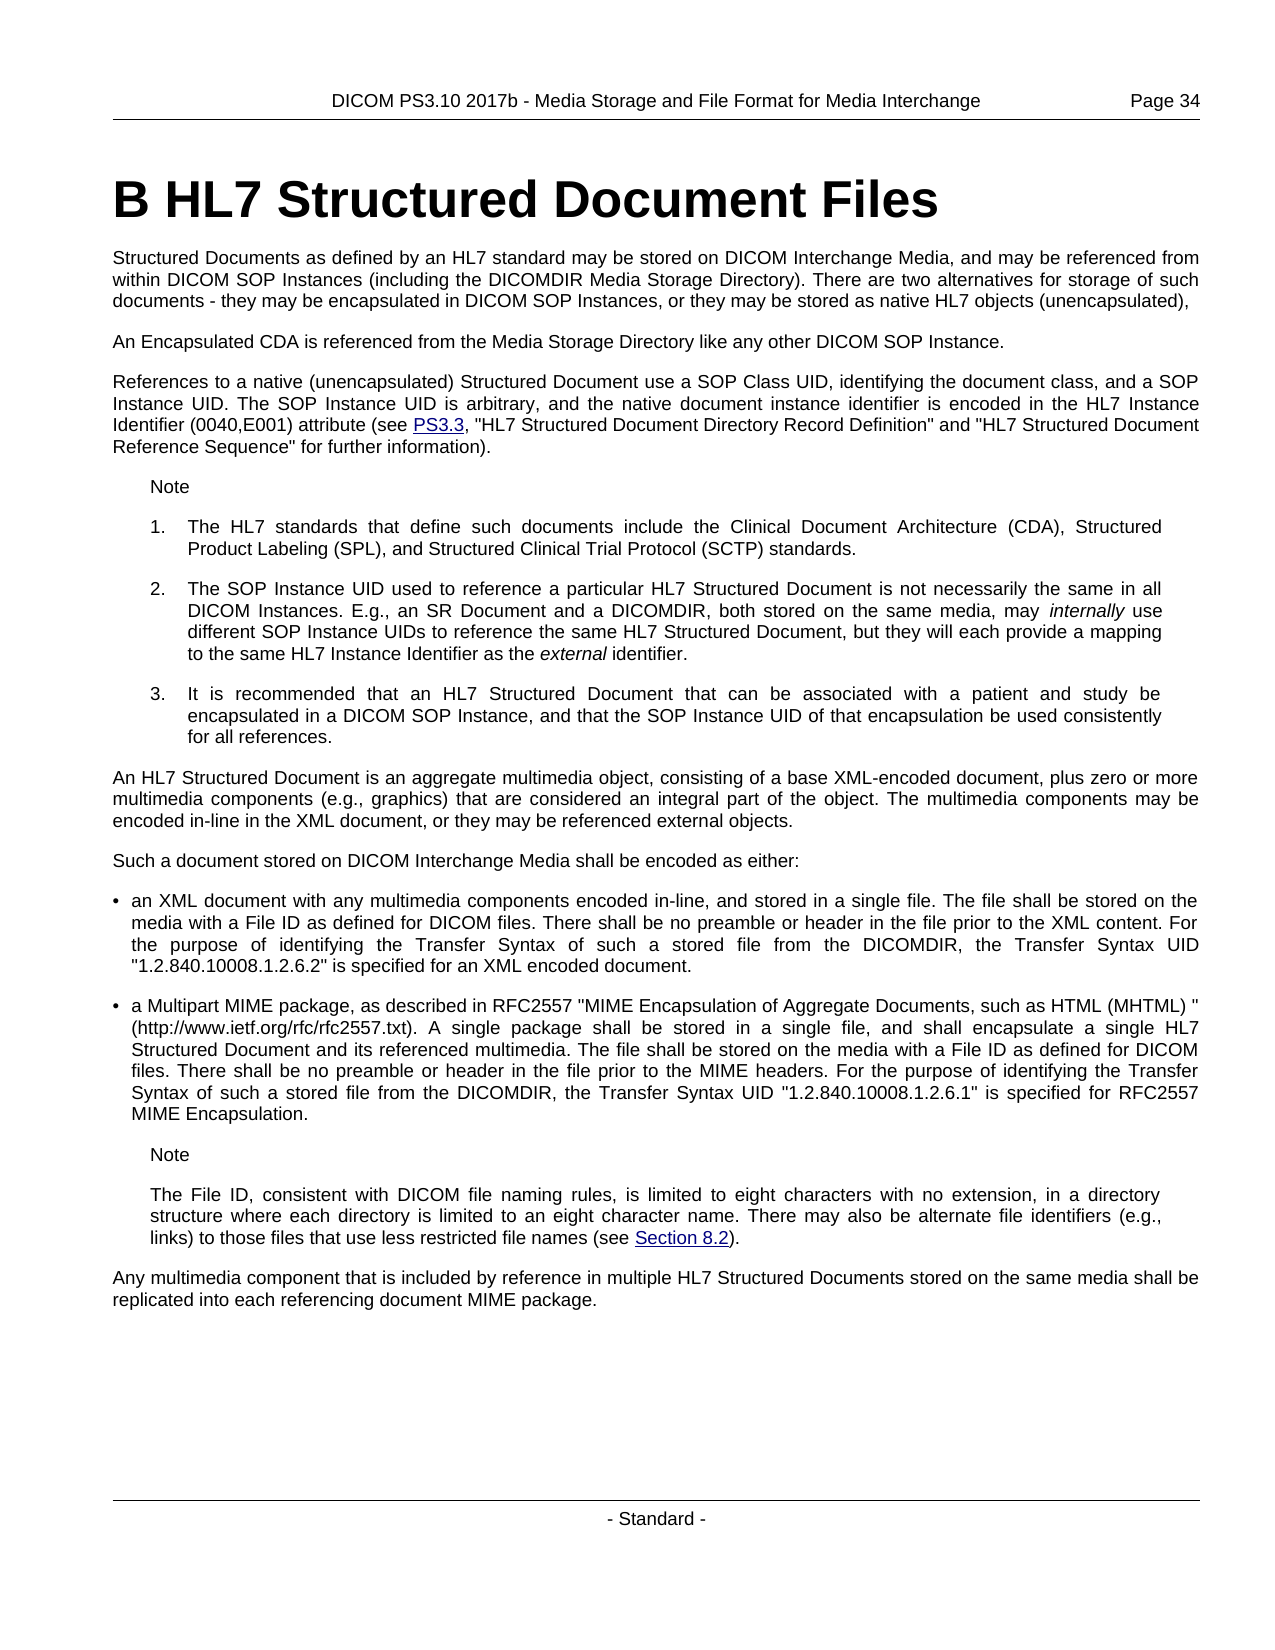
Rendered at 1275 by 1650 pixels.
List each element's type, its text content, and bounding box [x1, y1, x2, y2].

text Such a document stored on DICOM Interchange Media shall be encoded as either: [112, 850, 1200, 871]
list an XML document with any multimedia components encoded in-line, and stored in a single file. The file shall be stored on the media with a File ID as defined for DICOM files. There shall be no preamble or header in the file prior to the XML content. For the purpose of identifying the Transfer Syntax of such a stored file from the DICOMDIR, the Transfer Syntax UID "1.2.840.10008.1.2.6.2" is specified for an XML encoded document. [112, 890, 1200, 976]
list The HL7 standards that define such documents include the Clinical Document Architecture (CDA), Structured Product Labeling (SPL), and Structured Clinical Trial Protocol (SCTP) standards. [150, 516, 1162, 559]
text Note [150, 1143, 1162, 1165]
text Structured Documents as defined by an HL7 standard may be stored on DICOM Interchange Media, and may be referenced from within DICOM SOP Instances (including the DICOMDIR Media Storage Directory). There are two alternatives for storage of such documents - they may be encapsulated in DICOM SOP Instances, or they may be stored as native HL7 objects (unencapsulated), [112, 247, 1200, 312]
text An HL7 Structured Document is an aggregate multimedia object, consisting of a base XML-encoded document, plus zero or more multimedia components (e.g., graphics) that are considered an integral part of the object. The multimedia components may be encoded in-line in the XML document, or they may be referenced external objects. [112, 766, 1200, 831]
text The File ID, consistent with DICOM file naming rules, is limited to eight characters with no extension, in a directory structure where each directory is limited to an eight character name. There may also be alternate file identifiers (e.g., links) to those files that use less restricted file names (see Section 8.2). [150, 1184, 1162, 1248]
text An Encapsulated CDA is referenced from the Media Storage Directory like any other DICOM SOP Instance. [112, 331, 1200, 352]
list a Multipart MIME package, as described in RFC2557 "MIME Encapsulation of Aggregate Documents, such as HTML (MHTML) " (http://www.ietf.org/rfc/rfc2557.txt). A single package shall be stored in a single file, and shall encapsulate a single HL7 Structured Document and its referenced multimedia. The file shall be stored on the media with a File ID as defined for DICOM files. There shall be no preamble or header in the file prior to the MIME headers. For the purpose of identifying the Transfer Syntax of such a stored file from the DICOMDIR, the Transfer Syntax UID "1.2.840.10008.1.2.6.1" is specified for RFC2557 MIME Encapsulation. [112, 995, 1200, 1124]
text Note [150, 476, 1162, 497]
list The SOP Instance UID used to reference a particular HL7 Structured Document is not necessarily the same in all DICOM Instances. E.g., an SR Document and a DICOMDIR, both stored on the same media, may internally use different SOP Instance UIDs to reference the same HL7 Structured Document, but they will each provide a mapping to the same HL7 Instance Identifier as the external identifier. [150, 578, 1162, 664]
text References to a native (unencapsulated) Structured Document use a SOP Class UID, identifying the document class, and a SOP Instance UID. The SOP Instance UID is arbitrary, and the native document instance identifier is encoded in the HL7 Instance Identifier (0040,E001) attribute (see PS3.3, "HL7 Structured Document Directory Record Definition" and "HL7 Structured Document Reference Sequence" for further information). [112, 371, 1200, 457]
text B HL7 Structured Document Files [112, 169, 1200, 228]
text Any multimedia component that is included by reference in multiple HL7 Structured Documents stored on the same media shall be replicated into each referencing document MIME package. [112, 1267, 1200, 1310]
list It is recommended that an HL7 Structured Document that can be associated with a patient and study be encapsulated in a DICOM SOP Instance, and that the SOP Instance UID of that encapsulation be used consistently for all references. [150, 683, 1162, 748]
